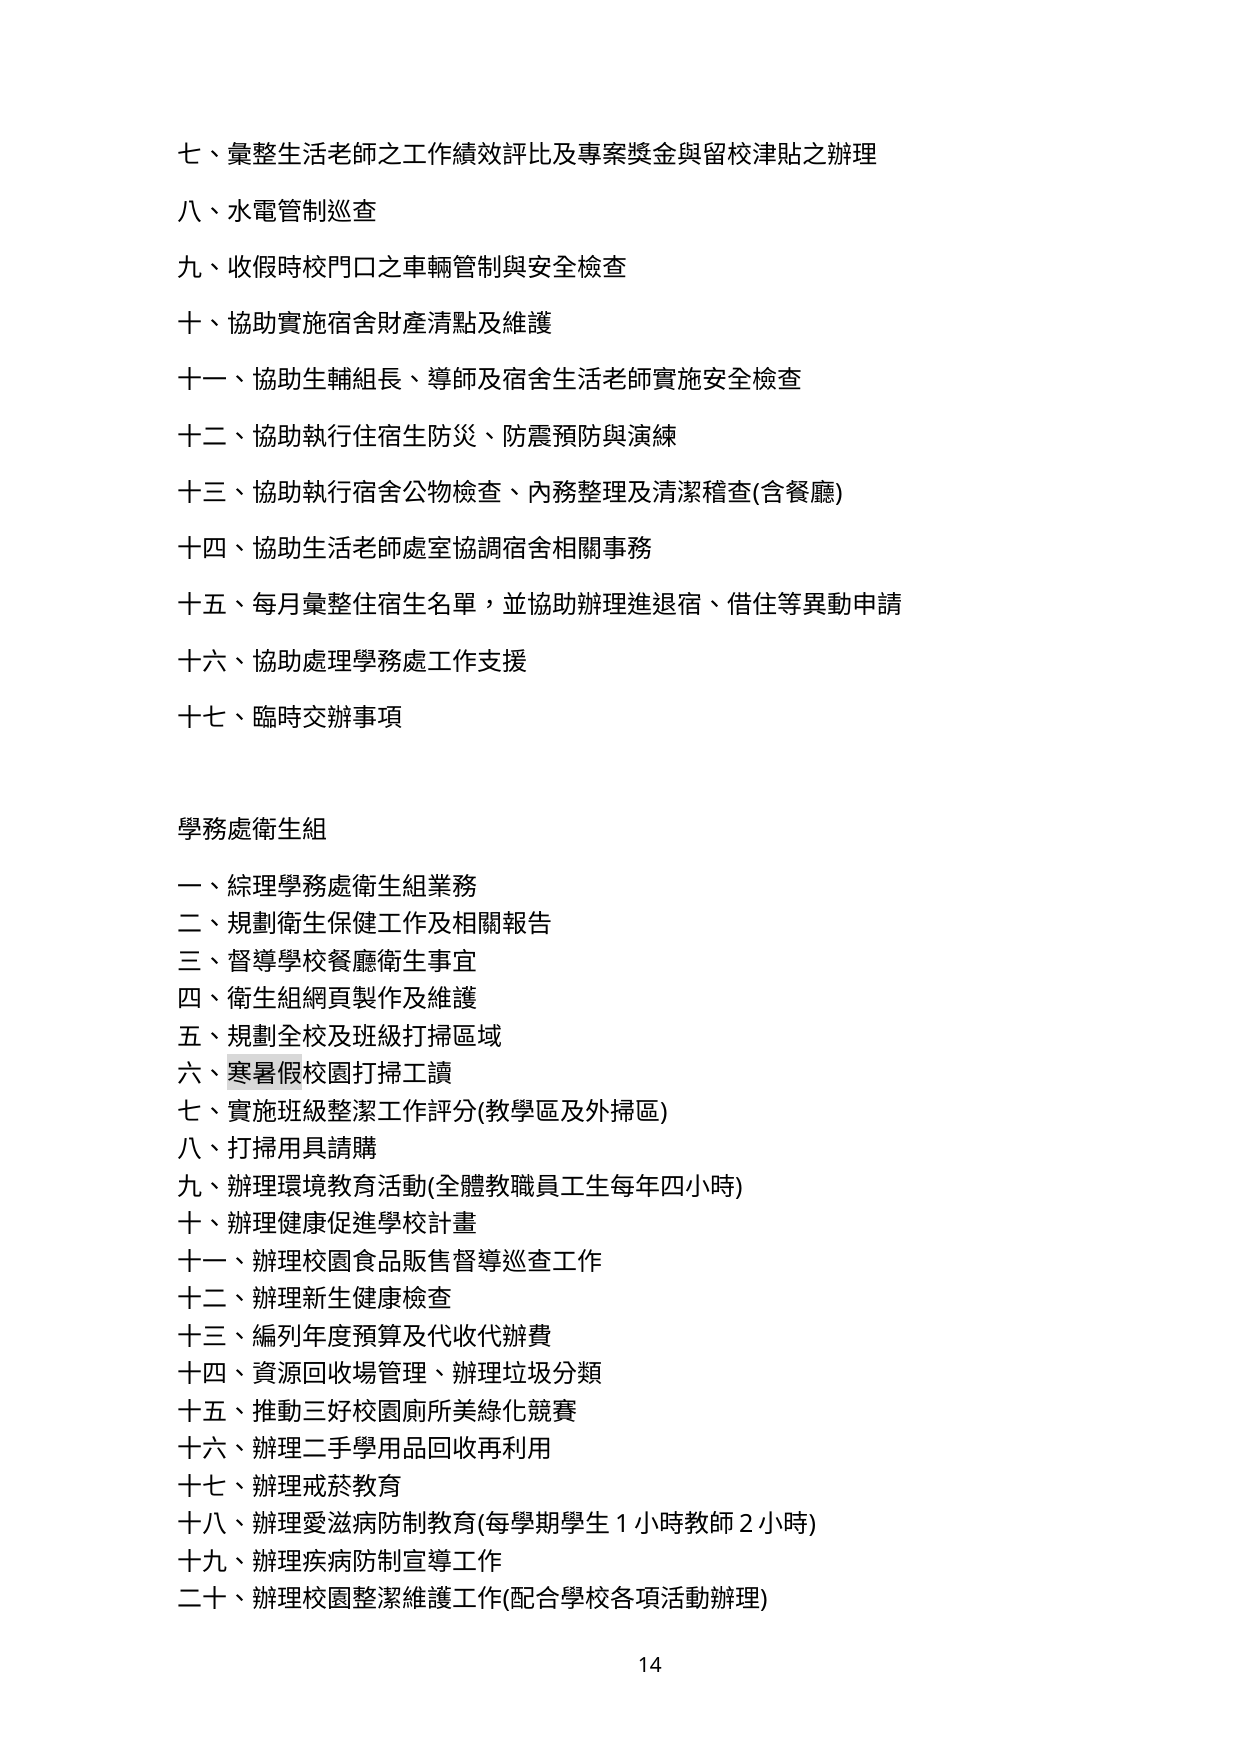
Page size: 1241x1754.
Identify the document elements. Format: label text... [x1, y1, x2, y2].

text 十五、每月彙整住宿生名單，並協助辦理進退宿、借住等異動申請 [177, 584, 1122, 622]
text 十四、協助生活老師處室協調宿舍相關事務 [177, 528, 1122, 566]
text 十八、辦理愛滋病防制教育(每學期學生1小時教師2小時) [177, 1503, 1122, 1541]
text 四、衛生組網頁製作及維護 [177, 978, 1122, 1016]
text 十、協助實施宿舍財產清點及維護 [177, 303, 1122, 341]
text 十四、資源回收場管理、辦理垃圾分類 [177, 1353, 1122, 1391]
text 二十、辦理校園整潔維護工作(配合學校各項活動辦理) [177, 1578, 1122, 1616]
text 十六、協助處理學務處工作支援 [177, 641, 1122, 678]
text 七、彙整生活老師之工作績效評比及專案獎金與留校津貼之辦理 [177, 134, 1122, 172]
text 十七、臨時交辦事項 [177, 697, 1122, 734]
text 十九、辦理疾病防制宣導工作 [177, 1541, 1122, 1578]
text 十一、辦理校園食品販售督導巡查工作 [177, 1241, 1122, 1278]
text 十、辦理健康促進學校計畫 [177, 1203, 1122, 1241]
text 十六、辦理二手學用品回收再利用 [177, 1428, 1122, 1466]
text 三、督導學校餐廳衛生事宜 [177, 941, 1122, 978]
text 學務處衛生組 [177, 809, 1122, 847]
text 十三、編列年度預算及代收代辦費 [177, 1316, 1122, 1353]
text 五、規劃全校及班級打掃區域 [177, 1016, 1122, 1053]
text 十五、推動三好校園廁所美綠化競賽 [177, 1391, 1122, 1428]
text 十一、協助生輔組長、導師及宿舍生活老師實施安全檢查 [177, 359, 1122, 397]
text 十七、辦理戒菸教育 [177, 1466, 1122, 1503]
text 七、實施班級整潔工作評分(教學區及外掃區) [177, 1091, 1122, 1128]
text 八、水電管制巡查 [177, 191, 1122, 228]
text 一、綜理學務處衛生組業務 [177, 866, 1122, 903]
text 十三、協助執行宿舍公物檢查、內務整理及清潔稽查(含餐廳) [177, 472, 1122, 509]
text 二、規劃衛生保健工作及相關報告 [177, 903, 1122, 941]
text 八、打掃用具請購 [177, 1128, 1122, 1166]
text 九、辦理環境教育活動(全體教職員工生每年四小時) [177, 1166, 1122, 1203]
text 十二、協助執行住宿生防災、防震預防與演練 [177, 416, 1122, 453]
text 十二、辦理新生健康檢查 [177, 1278, 1122, 1316]
text 六、寒暑假校園打掃工讀 [177, 1053, 1122, 1091]
text 九、收假時校門口之車輛管制與安全檢查 [177, 247, 1122, 284]
